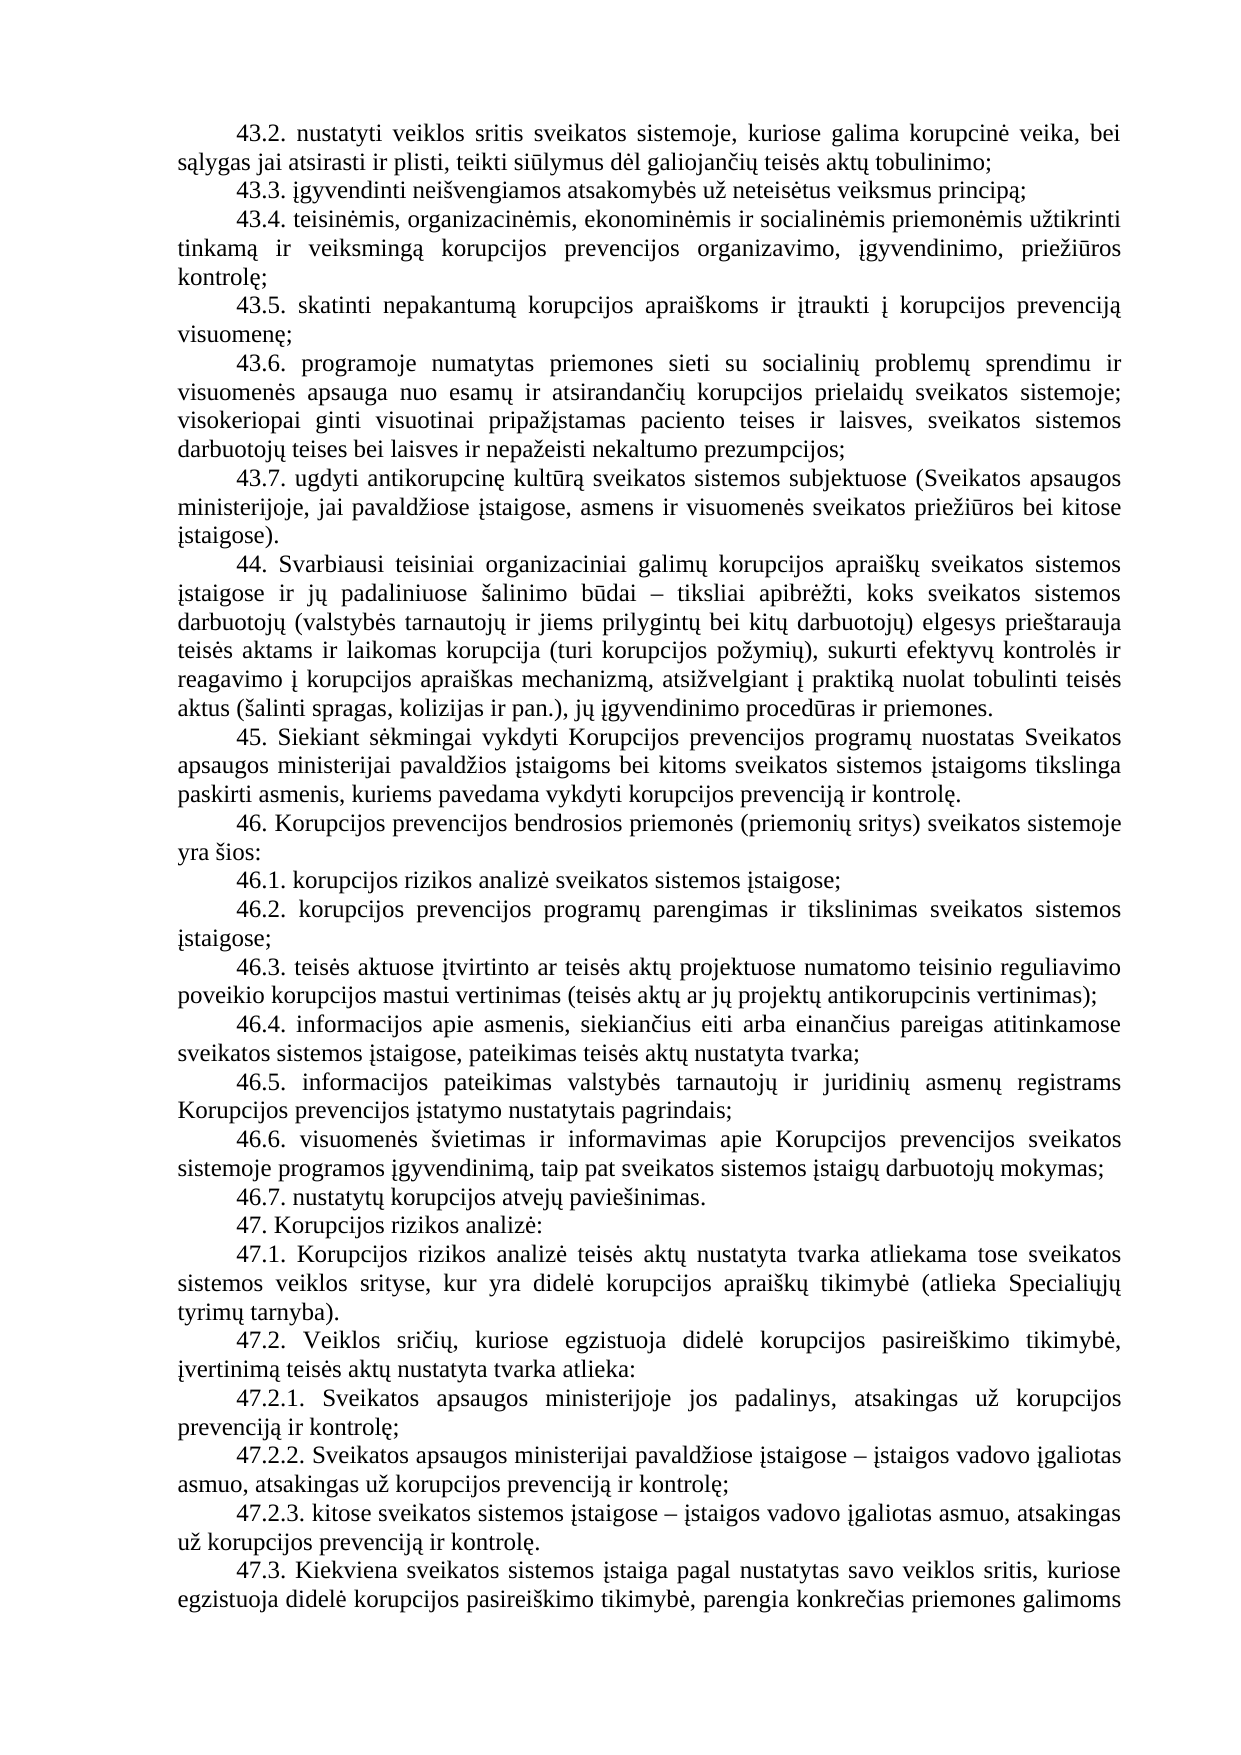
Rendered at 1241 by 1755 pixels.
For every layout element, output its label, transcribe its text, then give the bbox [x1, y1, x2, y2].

text 44. Svarbiausi teisiniai organizaciniai galimų korupcijos apraiškų sveikatos sistemos įstaigose ir jų padaliniuose šalinimo būdai – tiksliai apibrėžti, koks sveikatos sistemos darbuotojų (valstybės tarnautojų ir jiems prilygintų bei kitų darbuotojų) elgesys prieštarauja teisės aktams ir laikomas korupcija (turi korupcijos požymių), sukurti efektyvų kontrolės ir reagavimo į korupcijos apraiškas mechanizmą, atsižvelgiant į praktiką nuolat tobulinti teisės aktus (šalinti spragas, kolizijas ir pan.), jų įgyvendinimo procedūras ir priemones. [177, 549, 1122, 722]
text 46.5. informacijos pateikimas valstybės tarnautojų ir juridinių asmenų registrams Korupcijos prevencijos įstatymo nustatytais pagrindais; [177, 1067, 1122, 1124]
text 47.3. Kiekviena sveikatos sistemos įstaiga pagal nustatytas savo veiklos sritis, kuriose egzistuoja didelė korupcijos pasireiškimo tikimybė, parengia konkrečias priemones galimoms [177, 1556, 1122, 1613]
text 47. Korupcijos rizikos analizė: [177, 1211, 1122, 1239]
text 47.2. Veiklos sričių, kuriose egzistuoja didelė korupcijos pasireiškimo tikimybė, įvertinimą teisės aktų nustatyta tvarka atlieka: [177, 1326, 1122, 1383]
text 47.2.2. Sveikatos apsaugos ministerijai pavaldžiose įstaigose – įstaigos vadovo įgaliotas asmuo, atsakingas už korupcijos prevenciją ir kontrolę; [177, 1441, 1122, 1498]
text 46. Korupcijos prevencijos bendrosios priemonės (priemonių sritys) sveikatos sistemoje yra šios: [177, 808, 1122, 866]
text 46.3. teisės aktuose įtvirtinto ar teisės aktų projektuose numatomo teisinio reguliavimo poveikio korupcijos mastui vertinimas (teisės aktų ar jų projektų antikorupcinis vertinimas); [177, 952, 1122, 1009]
text 45. Siekiant sėkmingai vykdyti Korupcijos prevencijos programų nuostatas Sveikatos apsaugos ministerijai pavaldžios įstaigoms bei kitoms sveikatos sistemos įstaigoms tikslinga paskirti asmenis, kuriems pavedama vykdyti korupcijos prevenciją ir kontrolę. [177, 722, 1122, 808]
text 43.4. teisinėmis, organizacinėmis, ekonominėmis ir socialinėmis priemonėmis užtikrinti tinkamą ir veiksmingą korupcijos prevencijos organizavimo, įgyvendinimo, priežiūros kontrolę; [177, 204, 1122, 291]
text 43.2. nustatyti veiklos sritis sveikatos sistemoje, kuriose galima korupcinė veika, bei sąlygas jai atsirasti ir plisti, teikti siūlymus dėl galiojančių teisės aktų tobulinimo; [177, 118, 1122, 176]
text 46.6. visuomenės švietimas ir informavimas apie Korupcijos prevencijos sveikatos sistemoje programos įgyvendinimą, taip pat sveikatos sistemos įstaigų darbuotojų mokymas; [177, 1124, 1122, 1182]
text 46.2. korupcijos prevencijos programų parengimas ir tikslinimas sveikatos sistemos įstaigose; [177, 894, 1122, 952]
text 47.2.1. Sveikatos apsaugos ministerijoje jos padalinys, atsakingas už korupcijos prevenciją ir kontrolę; [177, 1383, 1122, 1441]
text 47.1. Korupcijos rizikos analizė teisės aktų nustatyta tvarka atliekama tose sveikatos sistemos veiklos srityse, kur yra didelė korupcijos apraiškų tikimybė (atlieka Specialiųjų tyrimų tarnyba). [177, 1239, 1122, 1326]
text 43.6. programoje numatytas priemones sieti su socialinių problemų sprendimu ir visuomenės apsauga nuo esamų ir atsirandančių korupcijos prielaidų sveikatos sistemoje; visokeriopai ginti visuotinai pripažįstamas paciento teises ir laisves, sveikatos sistemos darbuotojų teises bei laisves ir nepažeisti nekaltumo prezumpcijos; [177, 348, 1122, 463]
text 46.7. nustatytų korupcijos atvejų paviešinimas. [177, 1182, 1122, 1211]
text 46.4. informacijos apie asmenis, siekiančius eiti arba einančius pareigas atitinkamose sveikatos sistemos įstaigose, pateikimas teisės aktų nustatyta tvarka; [177, 1009, 1122, 1067]
text 46.1. korupcijos rizikos analizė sveikatos sistemos įstaigose; [177, 866, 1122, 894]
text 43.5. skatinti nepakantumą korupcijos apraiškoms ir įtraukti į korupcijos prevenciją visuomenę; [177, 291, 1122, 348]
text 43.7. ugdyti antikorupcinę kultūrą sveikatos sistemos subjektuose (Sveikatos apsaugos ministerijoje, jai pavaldžiose įstaigose, asmens ir visuomenės sveikatos priežiūros bei kitose įstaigose). [177, 463, 1122, 549]
text 43.3. įgyvendinti neišvengiamos atsakomybės už neteisėtus veiksmus principą; [177, 176, 1122, 204]
text 47.2.3. kitose sveikatos sistemos įstaigose – įstaigos vadovo įgaliotas asmuo, atsakingas už korupcijos prevenciją ir kontrolę. [177, 1498, 1122, 1556]
